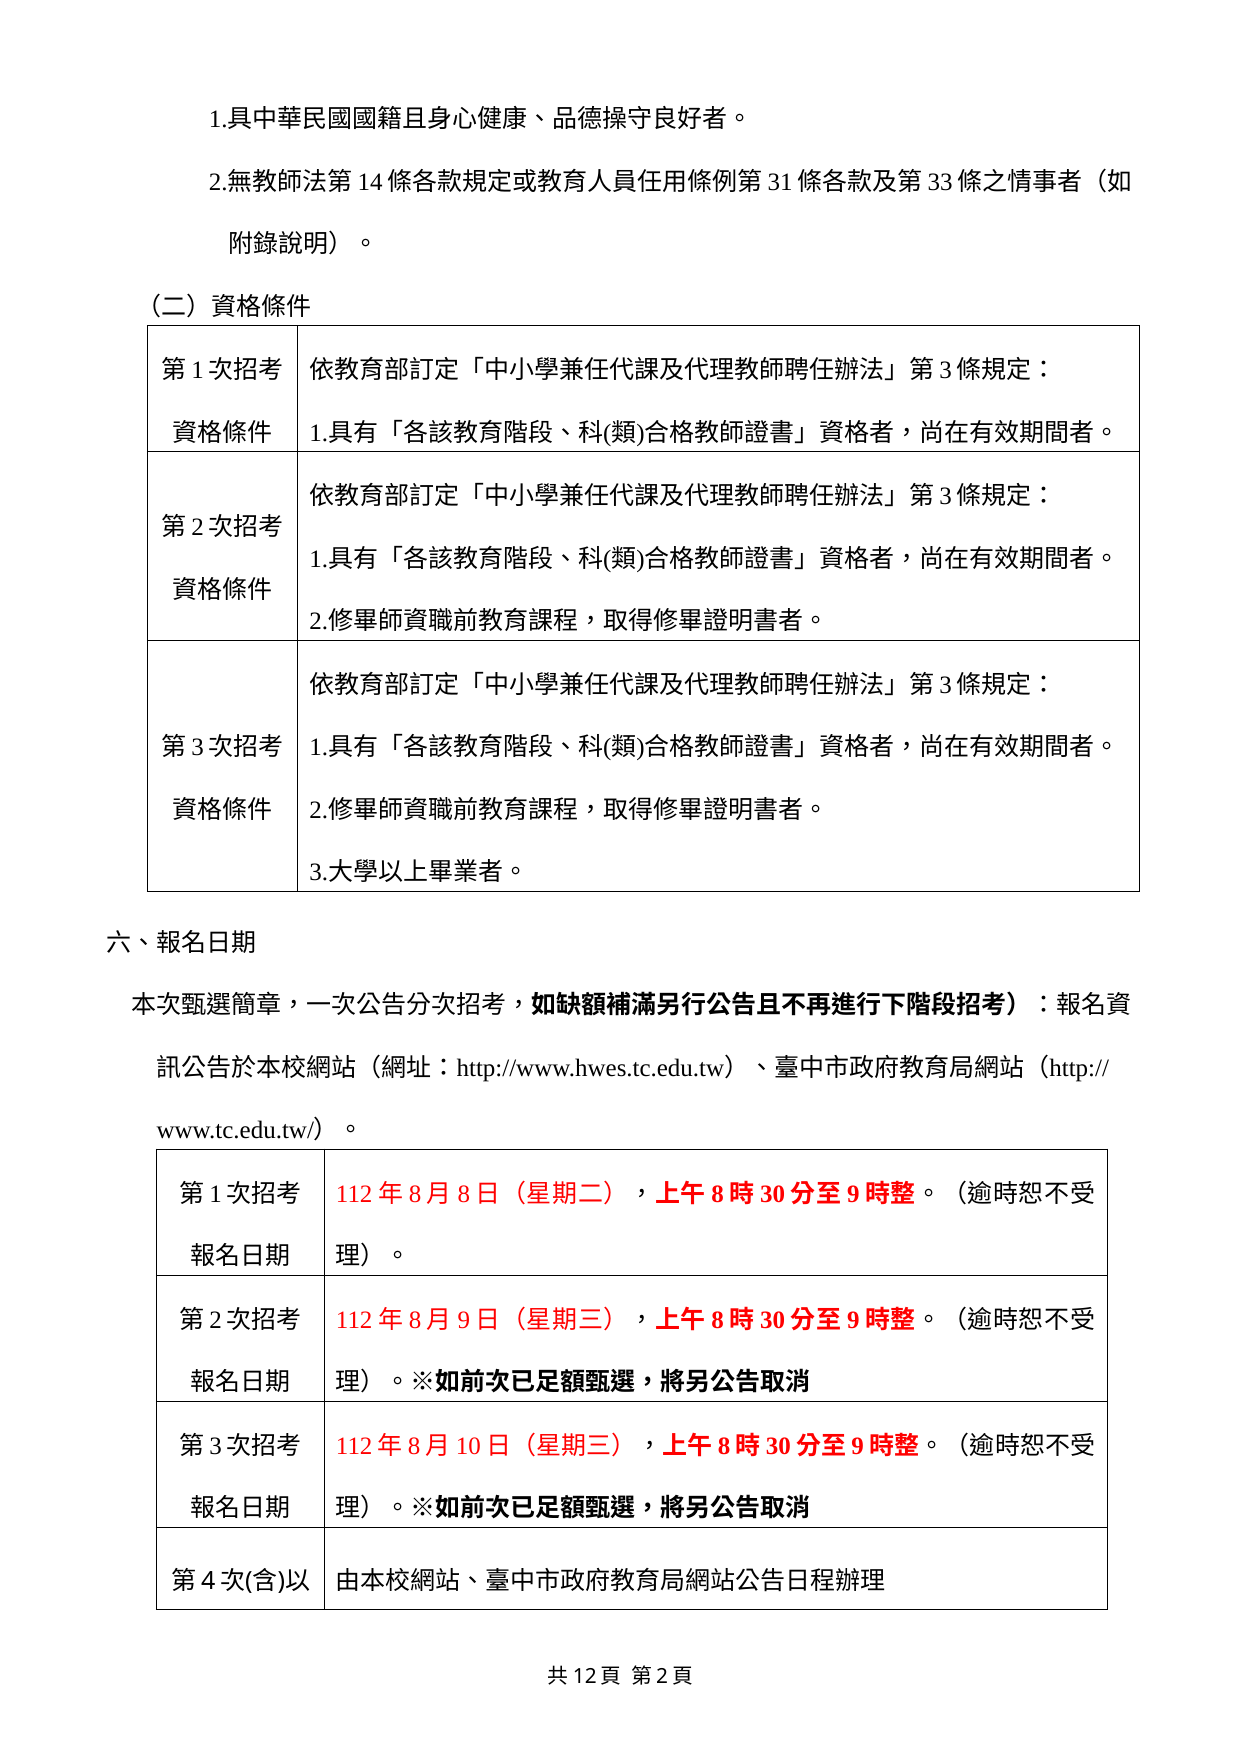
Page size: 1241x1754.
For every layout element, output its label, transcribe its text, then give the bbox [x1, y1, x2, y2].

table_cell 112年8月9日（星期三），上午8時30分至9時整。（逾時恕不受理）。※如前次已足額甄選，將另公告取消 [325, 1276, 1107, 1401]
table_header 依教育部訂定「中小學兼任代課及代理教師聘任辦法」第3條規定： 1.具有「各該教育階段、科(類)合格教師證書」資格者，尚在有效期間者。 [298, 326, 1139, 451]
table_cell 第3次招考資格條件 [148, 641, 297, 891]
text 本次甄選簡章，一次公告分次招考，如缺額補滿另行公告且不再進行下階段招考）：報名資訊公告於本校網站（網址：http://www.hwes.tc.edu.tw）、臺中市政府教育局網站（http://www.tc.edu.tw/）。 [106, 961, 1134, 1148]
text 六、報名日期 [106, 898, 1134, 961]
table_cell 依教育部訂定「中小學兼任代課及代理教師聘任辦法」第3條規定： 1.具有「各該教育階段、科(類)合格教師證書」資格者，尚在有效期間者。 2.修畢師資職前教育課程，取得修畢證明書者。 [298, 452, 1139, 639]
table_cell 依教育部訂定「中小學兼任代課及代理教師聘任辦法」第3條規定： 1.具有「各該教育階段、科(類)合格教師證書」資格者，尚在有效期間者。 2.修畢師資職前教育課程，取得修畢證明書者。 3.大學以上畢業者。 [298, 641, 1139, 891]
table_header 112年8月8日（星期二），上午8時30分至9時整。（逾時恕不受理）。 [325, 1150, 1107, 1274]
text 1.具中華民國國籍且身心健康、品德操守良好者。 [209, 75, 1134, 137]
table_cell 由本校網站、臺中市政府教育局網站公告日程辦理 [325, 1528, 1107, 1609]
table_cell 第2次招考資格條件 [148, 452, 297, 639]
text （二）資格條件 [136, 262, 1134, 325]
table_cell 第2次招考 報名日期 [157, 1276, 324, 1401]
text 2.無教師法第14條各款規定或教育人員任用條例第31條各款及第33條之情事者（如附錄說明）。 [209, 137, 1134, 262]
table_cell 112年8月10日（星期三），上午8時30分至9時整。（逾時恕不受理）。※如前次已足額甄選，將另公告取消 [325, 1402, 1107, 1527]
table_header 第1次招考 報名日期 [157, 1150, 324, 1274]
table_header 第1次招考資格條件 [148, 326, 297, 451]
table_cell 第3次招考 報名日期 [157, 1402, 324, 1527]
table_cell 第4次(含)以 [157, 1528, 324, 1609]
